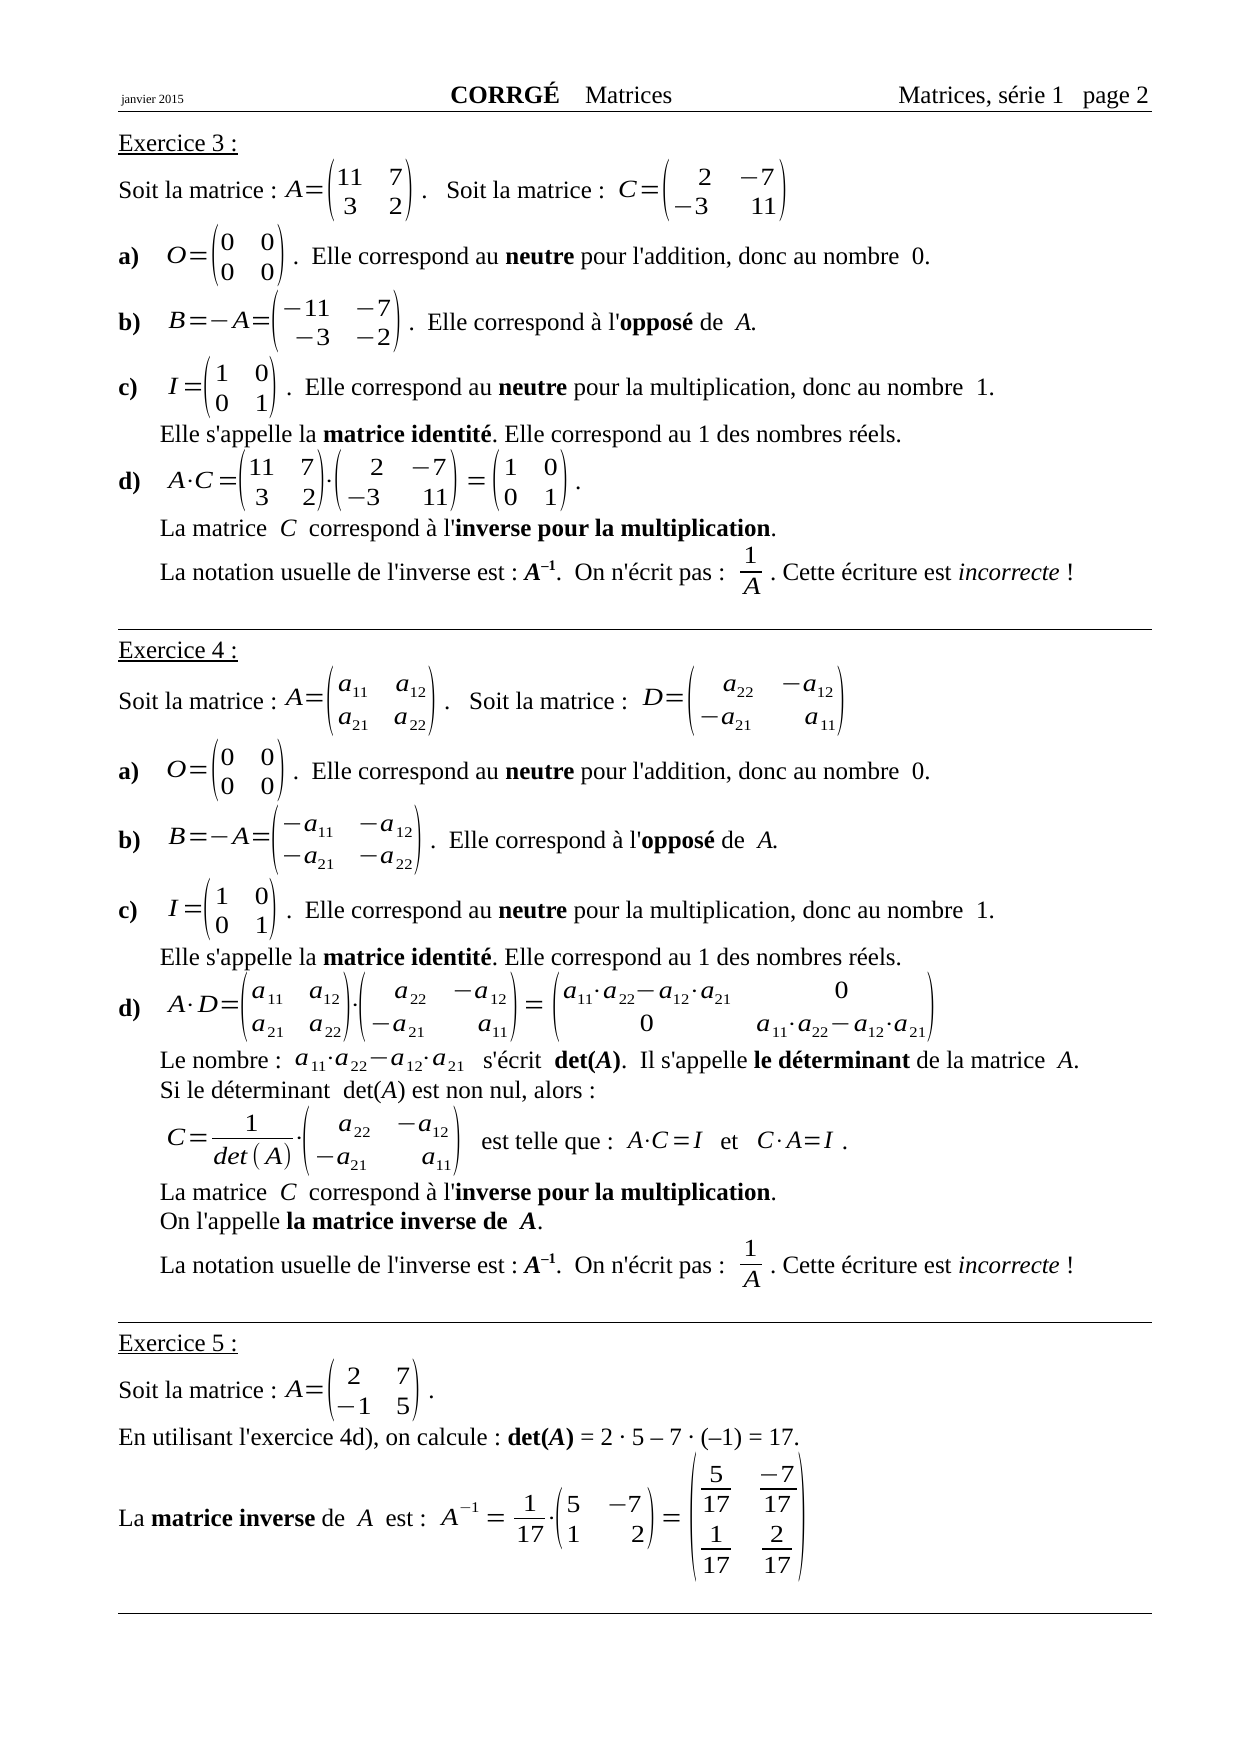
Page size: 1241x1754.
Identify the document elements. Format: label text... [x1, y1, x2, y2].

text La matrice C correspond à l'inverse pour la multiplication. [118, 1177, 1152, 1206]
text a) . Elle correspond au neutre pour l'addition, donc au nombre 0. [118, 737, 1152, 803]
text La matrice inverse de A est : [118, 1451, 1152, 1585]
text Si le déterminant det(A) est non nul, alors : [118, 1075, 1152, 1104]
text Exercice 5 : [118, 1328, 1152, 1357]
text On l'appelle la matrice inverse de A. [118, 1206, 1152, 1235]
list Soit la matrice :. Soit la matrice : [118, 664, 1152, 737]
text est telle que : et . [118, 1104, 1152, 1177]
text d) [118, 971, 1152, 1044]
text c) . Elle correspond au neutre pour la multiplication, donc au nombre 1. [118, 354, 1152, 419]
text b) . Elle correspond à l'opposé de A. [118, 288, 1152, 354]
text a) . Elle correspond au neutre pour l'addition, donc au nombre 0. [118, 223, 1152, 288]
text Le nombre : s'écrit det(A). Il s'appelle le déterminant de la matrice A. [118, 1044, 1152, 1075]
text La notation usuelle de l'inverse est : A–1. On n'écrit pas : . Cette écriture est incorrecte ! [118, 1235, 1152, 1293]
text d) . [118, 448, 1152, 513]
text Exercice 3 : [118, 128, 1152, 157]
text La notation usuelle de l'inverse est : A–1. On n'écrit pas : . Cette écriture est incorrecte ! [118, 542, 1152, 601]
list Soit la matrice :. [118, 1357, 1152, 1422]
text b) . Elle correspond à l'opposé de A. [118, 803, 1152, 877]
text Elle s'appelle la matrice identité. Elle correspond au 1 des nombres réels. [118, 419, 1152, 448]
text Exercice 4 : [118, 635, 1152, 664]
text En utilisant l'exercice 4d), on calcule : det(A) = 2 ∙ 5 – 7 ∙ (–1) = 17. [118, 1422, 1152, 1451]
text La matrice C correspond à l'inverse pour la multiplication. [118, 513, 1152, 542]
text Elle s'appelle la matrice identité. Elle correspond au 1 des nombres réels. [118, 942, 1152, 971]
list Soit la matrice :. Soit la matrice : [118, 157, 1152, 223]
text c) . Elle correspond au neutre pour la multiplication, donc au nombre 1. [118, 877, 1152, 942]
